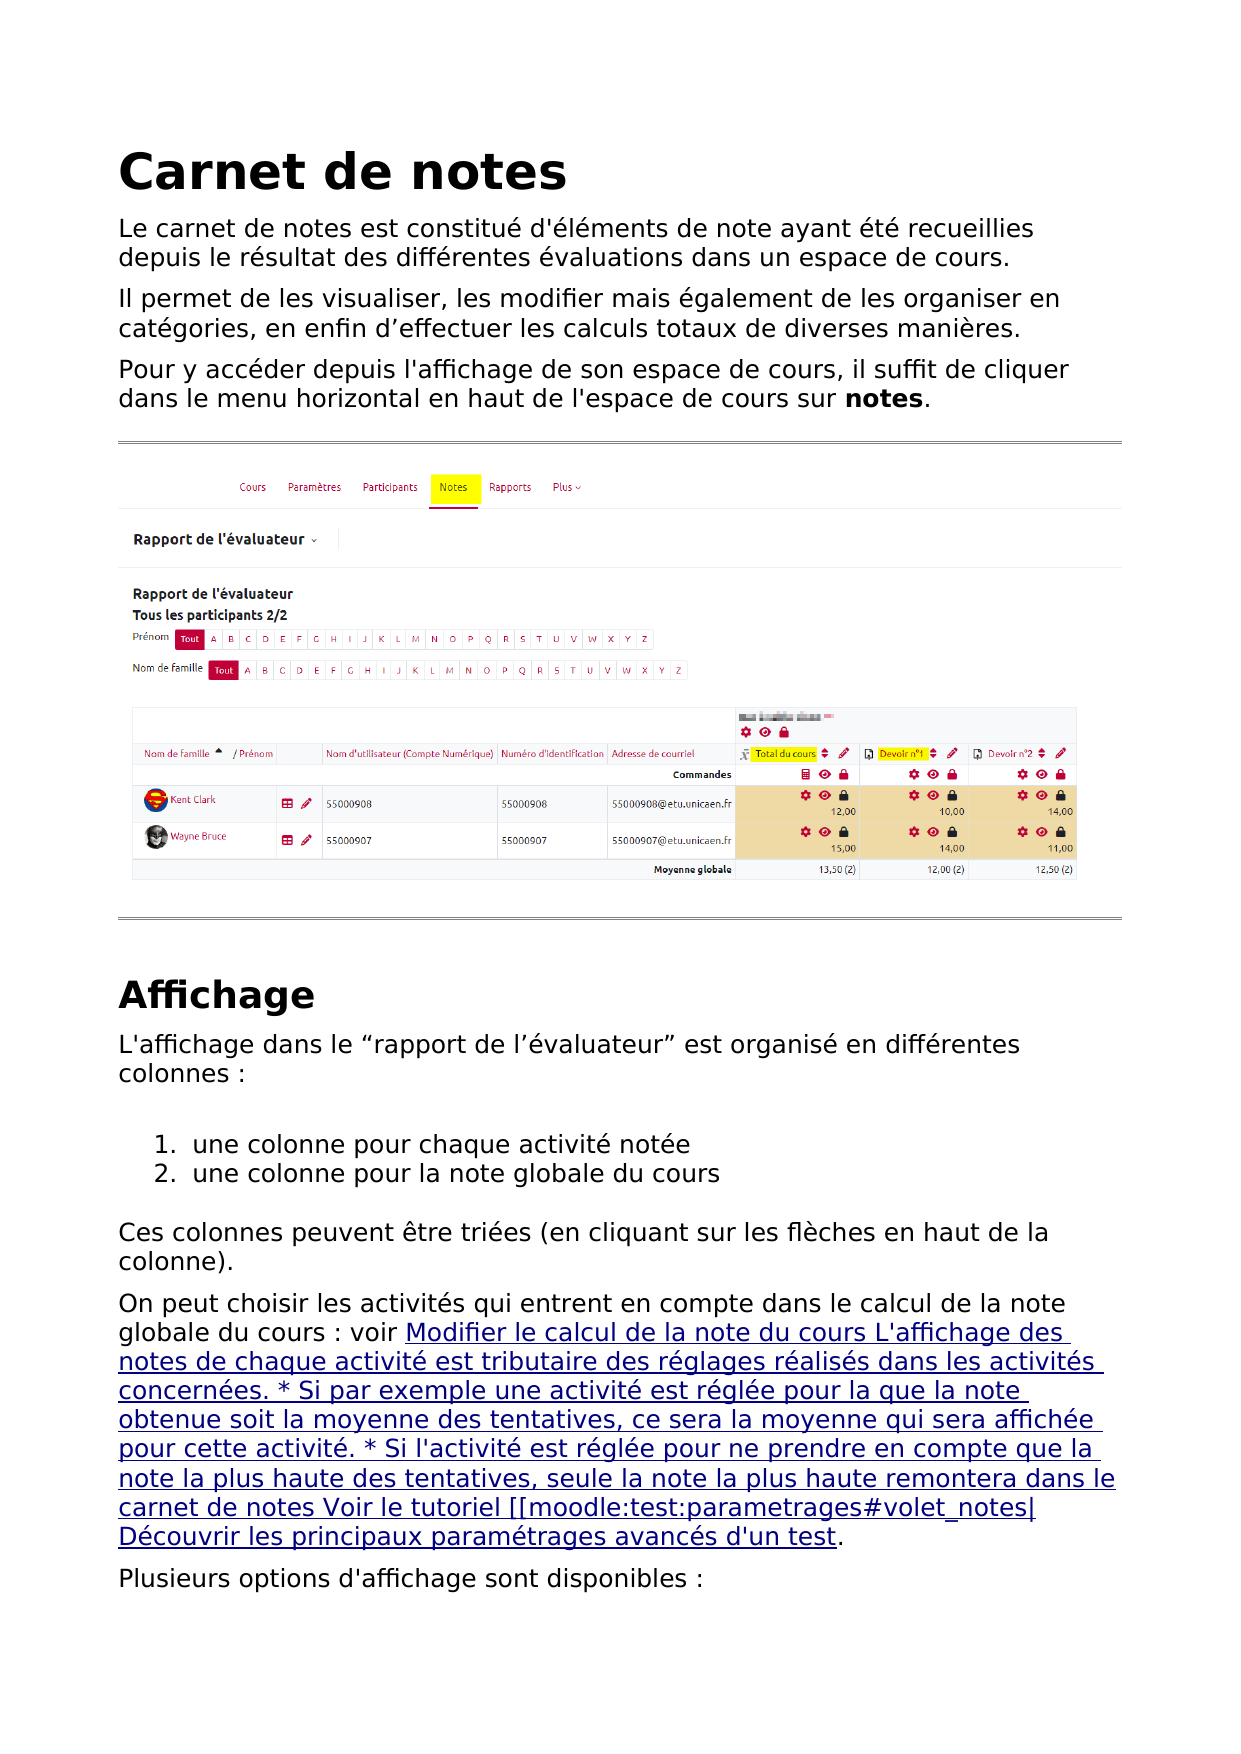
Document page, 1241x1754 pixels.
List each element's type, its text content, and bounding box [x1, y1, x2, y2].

picture [118, 472, 1123, 890]
text Plusieurs options d'affichage sont disponibles : [118, 1564, 1122, 1593]
text Le carnet de notes est constitué d'éléments de note ayant été recueillies depuis le résultat des différentes évaluations dans un espace de cours. [118, 214, 1122, 272]
text Pour y accéder depuis l'affichage de son espace de cours, il suffit de cliquer dans le menu horizontal en haut de l'espace de cours sur notes. [118, 356, 1122, 414]
list une colonne pour la note globale du cours [177, 1159, 1122, 1188]
subtitle Carnet de notes [118, 143, 1122, 201]
list une colonne pour chaque activité notée [177, 1130, 1122, 1159]
subtitle Affichage [118, 974, 1122, 1017]
text Ces colonnes peuvent être triées (en cliquant sur les flèches en haut de la colonne). [118, 1218, 1122, 1276]
text On peut choisir les activités qui entrent en compte dans le calcul de la note globale du cours : voir Modifier le calcul de la note du cours L'affichage des notes de chaque activité est tributaire des réglages réalisés dans les activités concernées. * Si par exemple une activité est réglée pour la que la note obtenue soit la moyenne des tentatives, ce sera la moyenne qui sera affichée pour cette activité. * Si l'activité est réglée pour ne prendre en compte que la note la plus haute des tentatives, seule la note la plus haute remontera dans le carnet de notes Voir le tutoriel [[moodle:test:parametrages#volet_notes|Découvrir les principaux paramétrages avancés d'un test. [118, 1289, 1122, 1551]
text Il permet de les visualiser, les modifier mais également de les organiser en catégories, en enfin d’effectuer les calculs totaux de diverses manières. [118, 285, 1122, 343]
text L'affichage dans le “rapport de l’évaluateur” est organisé en différentes colonnes : [118, 1030, 1122, 1088]
